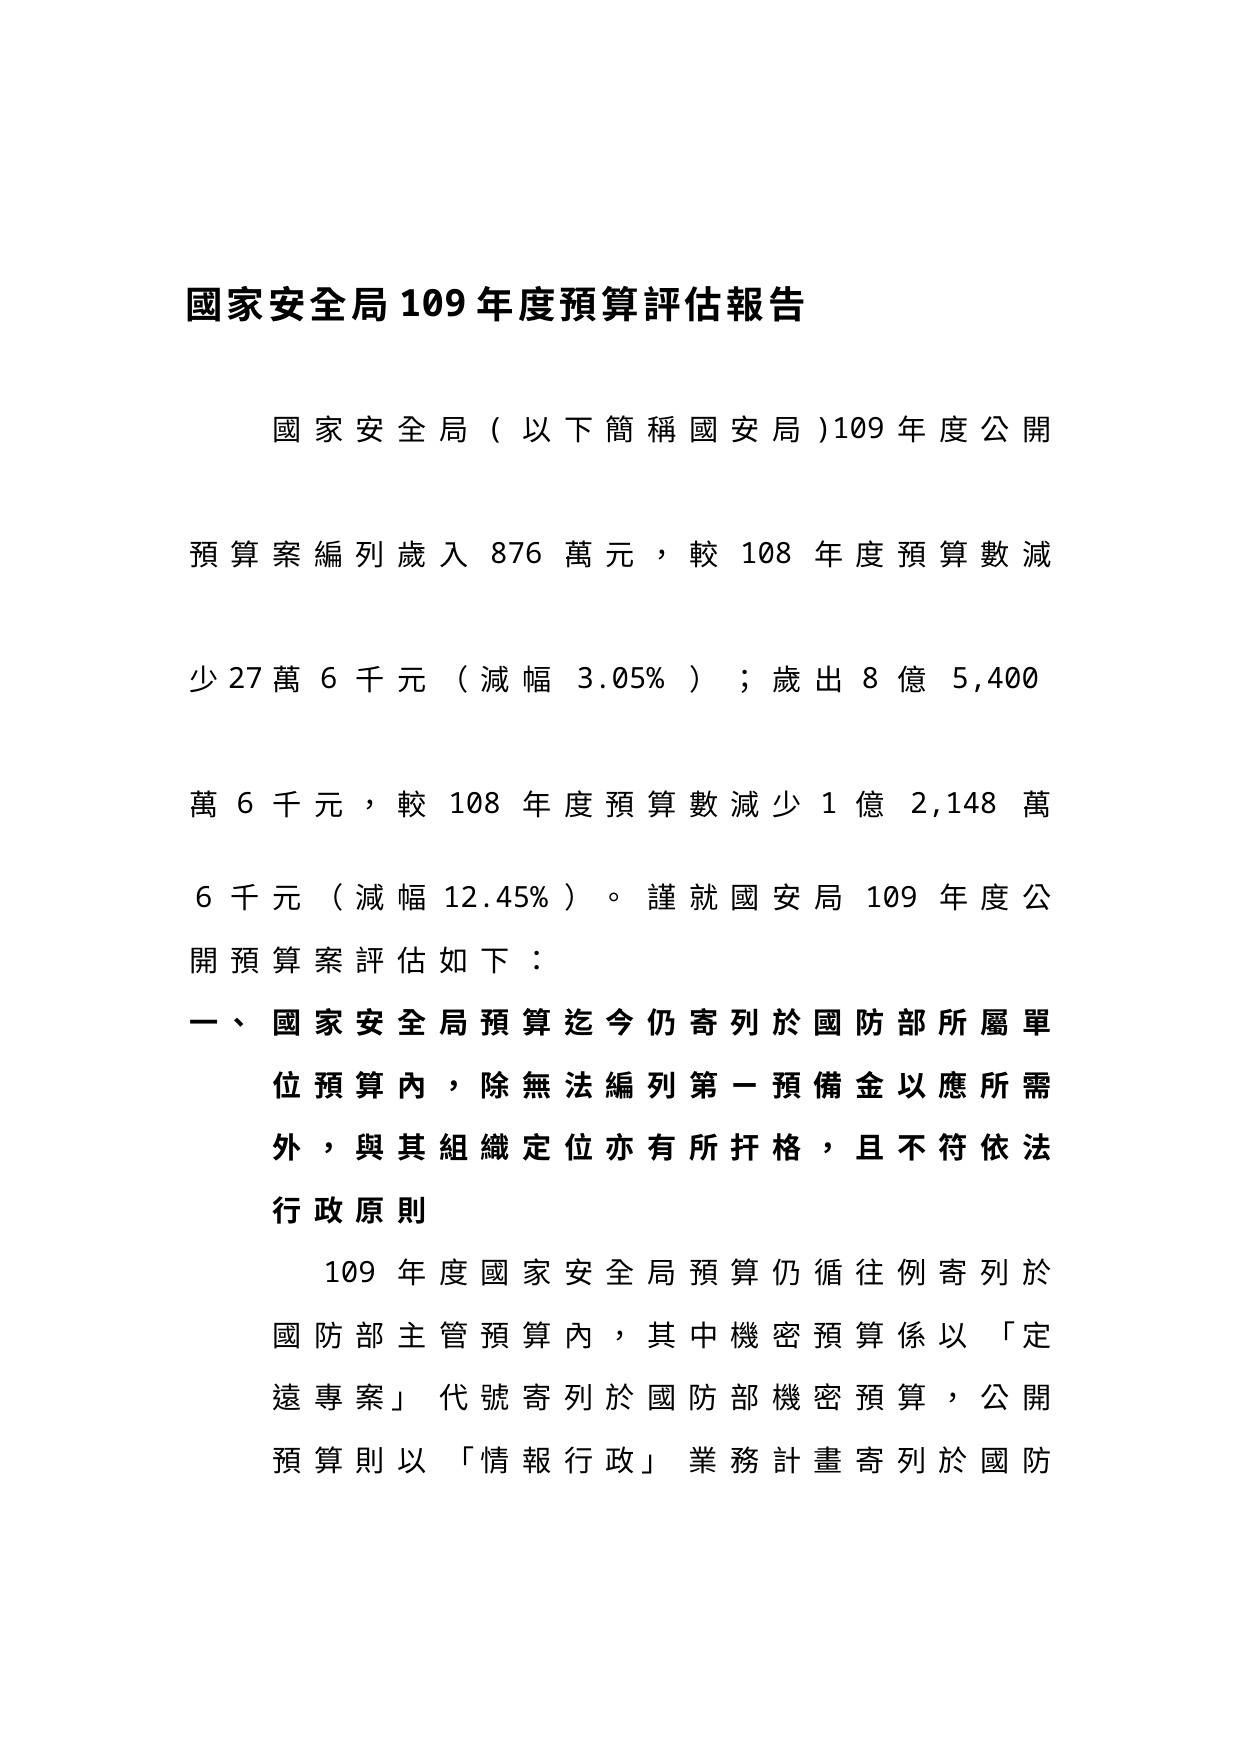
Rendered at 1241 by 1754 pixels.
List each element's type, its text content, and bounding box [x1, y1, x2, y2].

text 國家安全局(以下簡稱國安局)109年度公開預算案編列歲入876萬元，較108年度預算數減少27萬6千元（減幅3.05%）；歲出8億5,400萬6千元，較108年度預算數減少1億2,148萬6千元（減幅12.45%）。謹就國安局109年度公開預算案評估如下： [183, 354, 1058, 979]
text 一、國家安全局預算迄今仍寄列於國防部所屬單位預算內，除無法編列第ㄧ預備金以應所需外，與其組織定位亦有所扞格，且不符依法行政原則 [183, 979, 1058, 1229]
text 國家安全局109年度預算評估報告 [183, 229, 1058, 354]
text 109年度國家安全局預算仍循往例寄列於國防部主管預算內，其中機密預算係以「定遠專案」代號寄列於國防部機密預算，公開預算則以「情報行政」業務計畫寄列於國防 [242, 1229, 1058, 1479]
